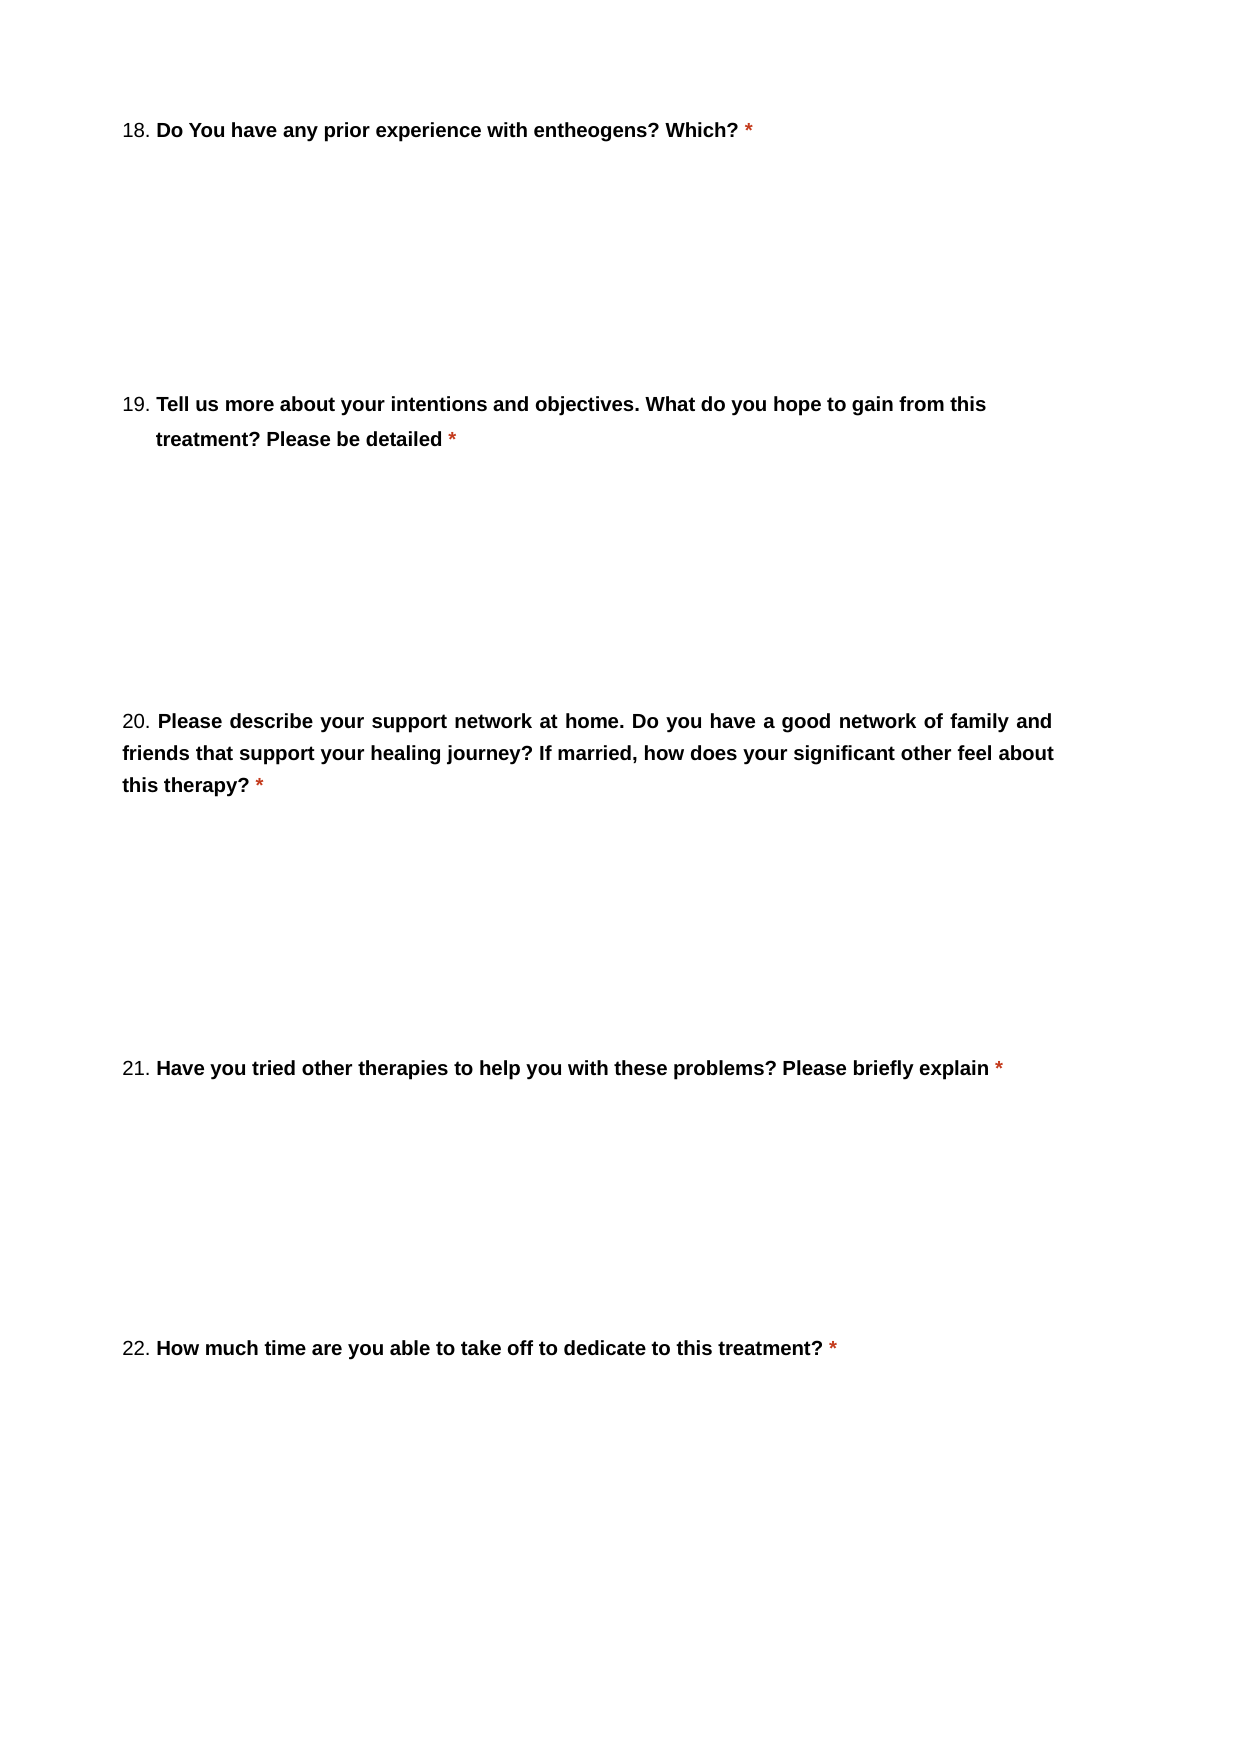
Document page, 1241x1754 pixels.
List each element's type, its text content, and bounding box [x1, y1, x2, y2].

text 22. How much time are you able to take off to dedicate to this treatment? * [122, 1336, 865, 1359]
text 21. Have you tried other therapies to help you with these problems? Please briefly explain * [122, 1056, 1084, 1079]
text 18. Do You have any prior experience with entheogens? Which? * [122, 118, 794, 141]
text 19. Tell us more about your intentions and objectives. What do you hope to gain from this [122, 392, 1015, 416]
text treatment? Please be detailed * [156, 428, 484, 451]
text 20. Please describe your support network at home. Do you have a good network of family and friends that support your healing journey? If married, how does your significant other feel about this therapy? * [122, 709, 1054, 797]
